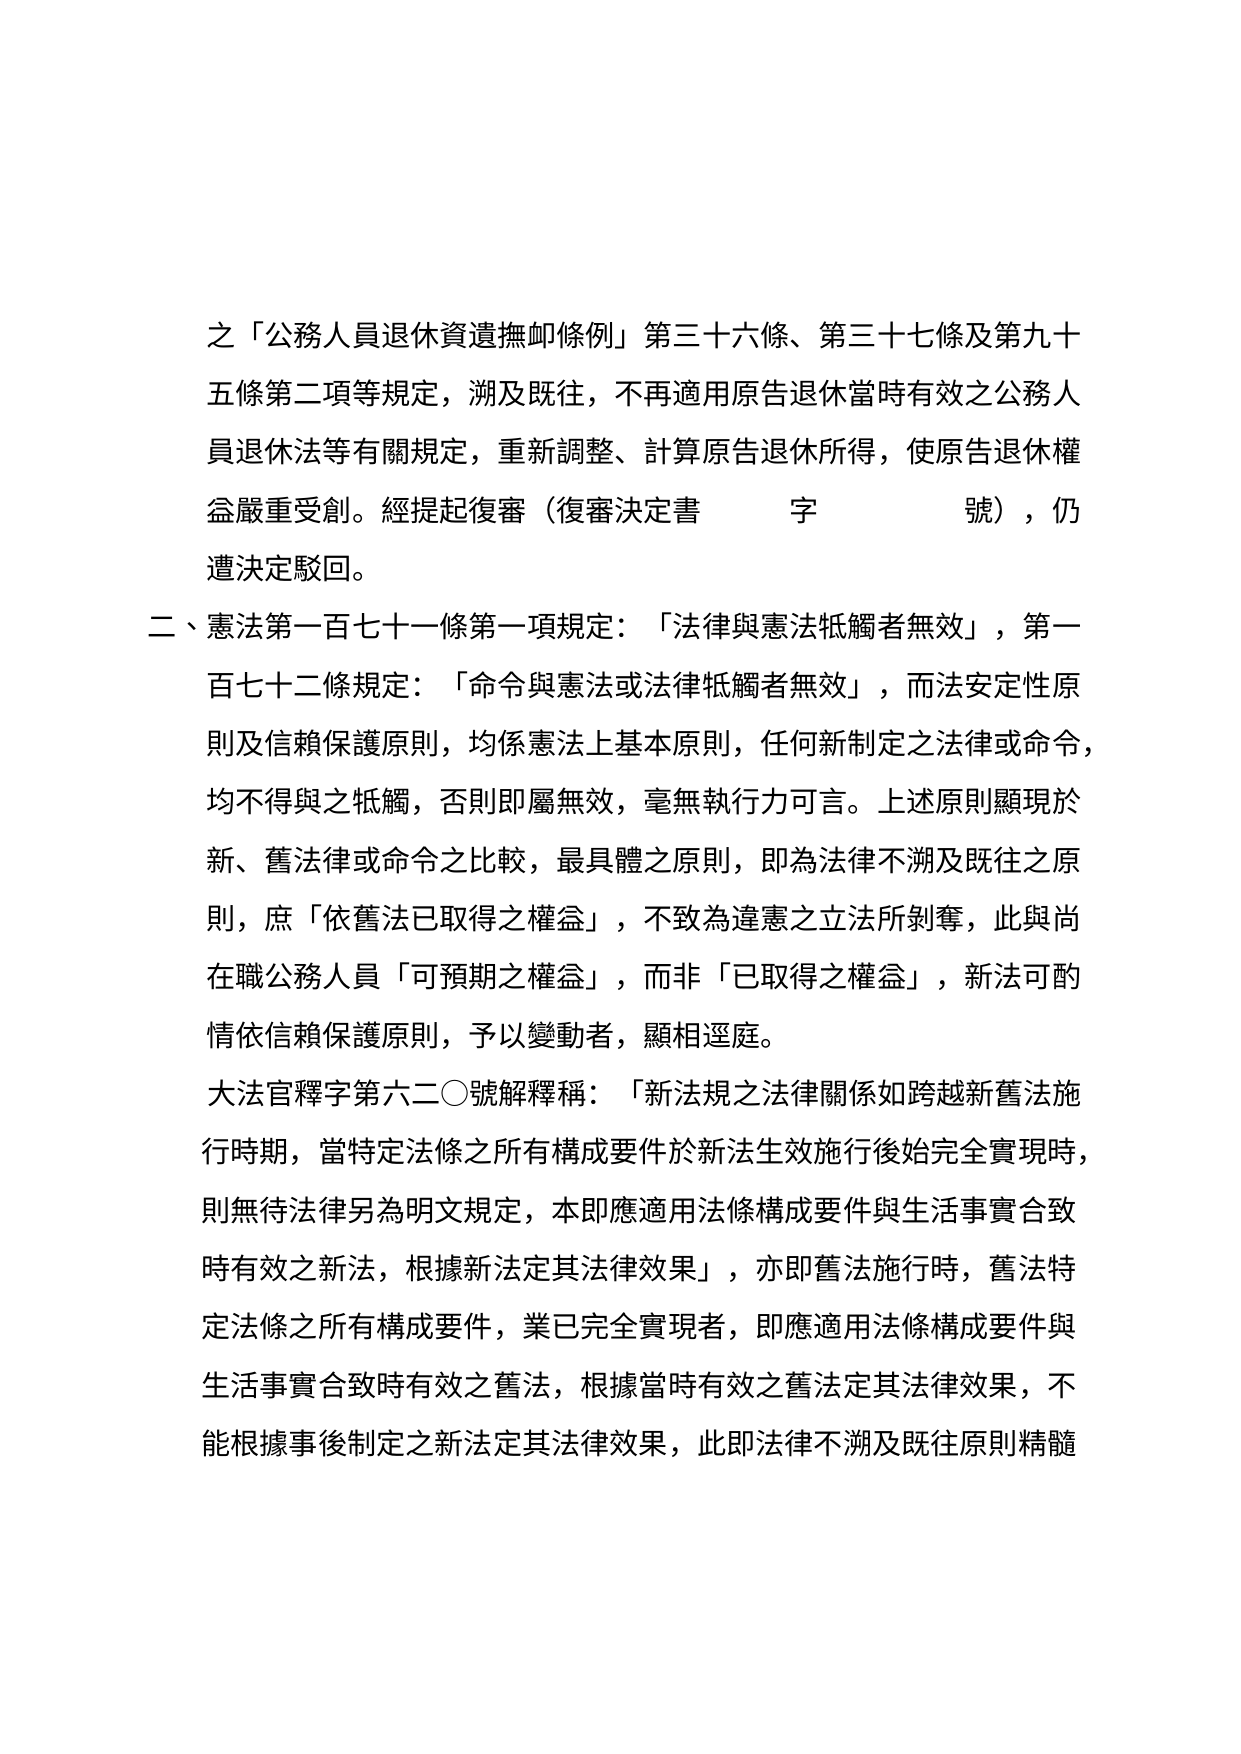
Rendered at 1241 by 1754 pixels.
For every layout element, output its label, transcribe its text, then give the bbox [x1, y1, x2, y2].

text 大法官釋字第六二○號解釋稱：「新法規之法律關係如跨越新舊法施行時期，當特定法條之所有構成要件於新法生效施行後始完全實現時，則無待法律另為明文規定，本即應適用法條構成要件與生活事實合致時有效之新法，根據新法定其法律效果」，亦即舊法施行時，舊法特定法條之所有構成要件，業已完全實現者，即應適用法條構成要件與生活事實合致時有效之舊法，根據當時有效之舊法定其法律效果，不能根據事後制定之新法定其法律效果，此即法律不溯及既往原則精髓之所在。第六二○ 號解釋最關鍵之點，就是將「法條之所有構成要件」與「法律效果」保持一致，舊法有舊法之構成要件及舊法的法律效果，新法亦有新法的構成要件及新法的法律效果，二者不能相混。因之，第七一七號解釋進而引申其義，指出：「按新訂之法規，原則上不得適用於該法規生效前業已終結之法律關係，是謂禁止法律溯及既往原則。倘新法規所規範之法律關係如跨越新、舊法施行時期，當特定法條之所有構成要件於新法生效施行後始完全實現者，除法律別有明文規定外，應適用新法規。」等語。以是之故，如果將舊法的構成要件「套用」到新法的法律效果，強解為：依舊法之法律效果所領取之月退金及優惠存款係屬持續性的法律關係，而依舊法法律效果所領取一次退休金，則不屬於持續性的法律關係，顯然將「法律效果」曲解成為「構成要件」之一部分，戕害已退休公務人員的權益，莫此為甚。今後已退休公務人員退休金等，豈不都將徒託空言，無從受到「制度性的保障」了。 [201, 1052, 1098, 1460]
text 二、憲法第一百七十一條第一項規定：「法律與憲法牴觸者無效」，第一百七十二條規定：「命令與憲法或法律牴觸者無效」，而法安定性原則及信賴保護原則，均係憲法上基本原則，任何新制定之法律或命令，均不得與之牴觸，否則即屬無效，毫無執行力可言。上述原則顯現於新、舊法律或命令之比較，最具體之原則，即為法律不溯及既往之原則，庶「依舊法已取得之權益」，不致為違憲之立法所剝奪，此與尚在職公務人員「可預期之權益」，而非「已取得之權益」，新法可酌情依信賴保護原則，予以變動者，顯相逕庭。 [148, 585, 1098, 1052]
text 之「公務人員退休資遺撫卹條例」第三十六條、第三十七條及第九十五條第二項等規定，溯及既往，不再適用原告退休當時有效之公務人員退休法等有關規定，重新調整、計算原告退休所得，使原告退休權益嚴重受創。經提起復審（復審決定書 字 號），仍遭決定駁回。 [148, 294, 1098, 585]
